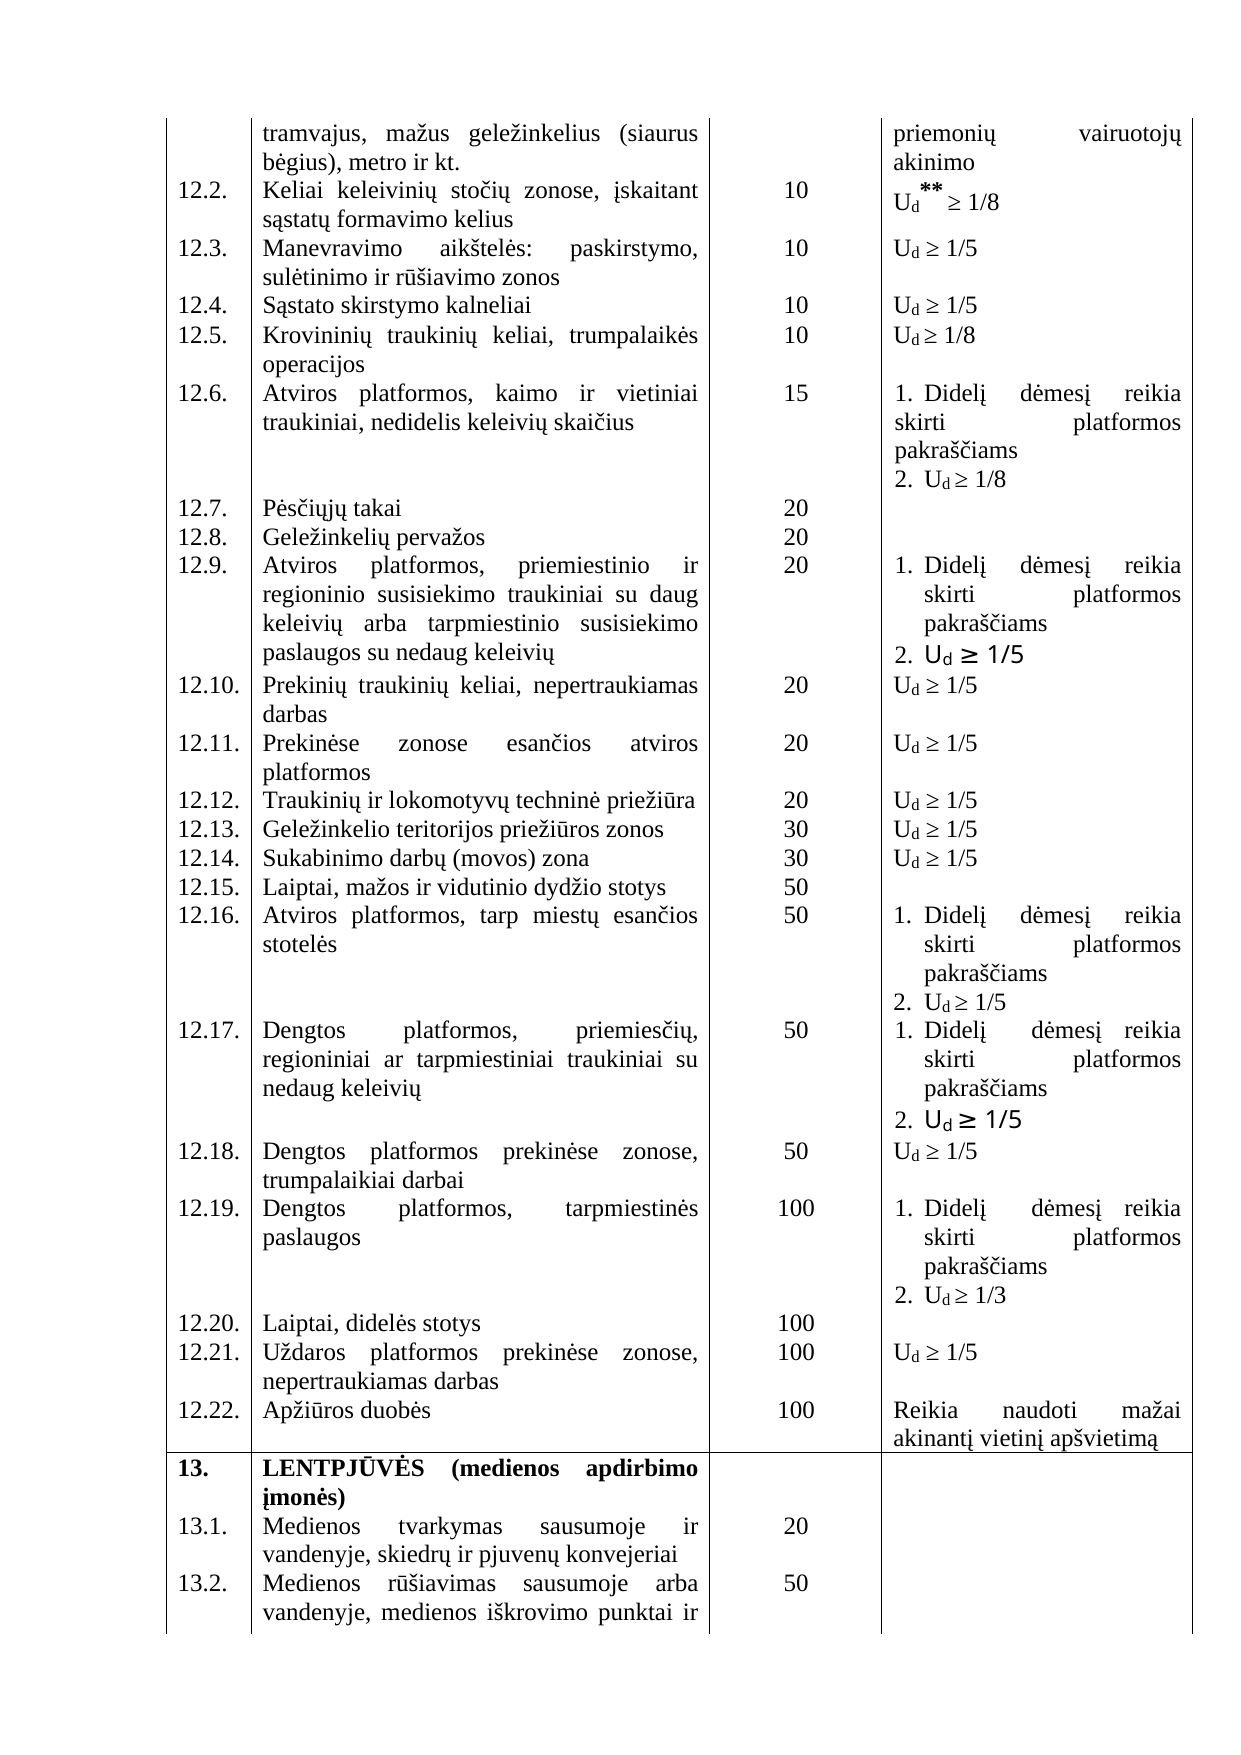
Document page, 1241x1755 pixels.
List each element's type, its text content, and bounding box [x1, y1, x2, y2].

table_cell [710, 118, 881, 176]
table_cell tramvajus, mažus geležinkelius (siaurus bėgius), metro ir kt. [252, 118, 709, 176]
table_cell 10 [710, 233, 881, 291]
table_cell 12.3. [167, 233, 251, 291]
table_cell 12.7. [167, 493, 251, 522]
table_cell 50 [710, 1568, 881, 1634]
table_cell Pėsčiųjų takai [252, 493, 709, 522]
table_cell [882, 493, 1192, 522]
table_cell Ud** ≥ 1/8 [882, 176, 1192, 233]
table_cell 12.5. [167, 320, 251, 378]
table_cell Ud ≥ 1/5 [882, 1337, 1192, 1395]
table_cell 12.4. [167, 291, 251, 320]
table_cell Prekinėse zonose esančios atviros platformos [252, 728, 709, 786]
table_cell [710, 1453, 881, 1511]
table_cell [167, 118, 251, 176]
table_cell Atviros platformos, kaimo ir vietiniai traukiniai, nedidelis keleivių skaičius [252, 378, 709, 493]
table_cell 20 [710, 728, 881, 786]
table_cell Apžiūros duobės [252, 1395, 709, 1452]
table_cell 20 [710, 786, 881, 814]
table_cell Sukabinimo darbų (movos) zona [252, 843, 709, 872]
table_cell Medienos tvarkymas sausumoje ir vandenyje, skiedrų ir pjuvenų konvejeriai [252, 1511, 709, 1568]
table_cell 10 [710, 291, 881, 320]
table_cell 15 [710, 378, 881, 493]
table_cell Uždaros platformos prekinėse zonose, nepertraukiamas darbas [252, 1337, 709, 1395]
table_cell [882, 1453, 1192, 1511]
table_cell 10 [710, 176, 881, 233]
table_cell 50 [710, 901, 881, 1016]
table_cell Keliai keleivinių stočių zonose, įskaitant sąstatų formavimo kelius [252, 176, 709, 233]
table_cell Dengtos platformos prekinėse zonose, trumpalaikiai darbai [252, 1136, 709, 1193]
table_cell 13.1. [167, 1511, 251, 1568]
table_cell Dengtos platformos, tarpmiestinės paslaugos [252, 1194, 709, 1308]
table_cell 12.19. [167, 1194, 251, 1308]
table_cell Ud ≥ 1/5 [882, 814, 1192, 843]
table_cell Geležinkelio teritorijos priežiūros zonos [252, 814, 709, 843]
table_cell 50 [710, 872, 881, 901]
table_cell [882, 522, 1192, 550]
table_cell 12.22. [167, 1395, 251, 1452]
table_cell 100 [710, 1194, 881, 1308]
table_cell 12.17. [167, 1016, 251, 1136]
table_cell 20 [710, 550, 881, 671]
table_cell 12.14. [167, 843, 251, 872]
table_cell priemonių vairuotojų akinimo [882, 118, 1192, 176]
table_cell 12.8. [167, 522, 251, 550]
table_cell 20 [710, 493, 881, 522]
table_cell 1. Didelį dėmesį reikia skirti platformos pakraščiams 2. Ud ≥ 1/8 [882, 378, 1192, 493]
table_cell Medienos rūšiavimas sausumoje arba vandenyje, medienos iškrovimo punktai ir [252, 1568, 709, 1634]
table_cell 13.2. [167, 1568, 251, 1634]
table_cell 12.10. [167, 671, 251, 728]
table_cell 1. Didelį dėmesį reikia skirti platformos pakraščiams 2. Ud ≥ 1/5 [882, 1016, 1192, 1136]
table_cell Sąstato skirstymo kalneliai [252, 291, 709, 320]
table_cell Ud ≥ 1/8 [882, 320, 1192, 378]
table_cell 1. Didelį dėmesį reikia skirti platformos pakraščiams 2. Ud ≥ 1/3 [882, 1194, 1192, 1308]
table_cell 12.20. [167, 1309, 251, 1337]
table_cell 20 [710, 671, 881, 728]
table_cell Atviros platformos, priemiestinio ir regioninio susisiekimo traukiniai su daug keleivių arba tarpmiestinio susisiekimo paslaugos su nedaug keleivių [252, 550, 709, 671]
table_cell 12.11. [167, 728, 251, 786]
table_cell 20 [710, 1511, 881, 1568]
table_cell 12.13. [167, 814, 251, 843]
table_cell Ud ≥ 1/5 [882, 843, 1192, 872]
table_cell Krovininių traukinių keliai, trumpalaikės operacijos [252, 320, 709, 378]
table_cell [882, 872, 1192, 901]
table_cell 30 [710, 843, 881, 872]
table_cell 100 [710, 1337, 881, 1395]
table_cell Reikia naudoti mažai akinantį vietinį apšvietimą [882, 1395, 1192, 1452]
table_cell 13. [167, 1453, 251, 1511]
table_cell 12.15. [167, 872, 251, 901]
table_cell 100 [710, 1395, 881, 1452]
table_cell Ud ≥ 1/5 [882, 233, 1192, 291]
table_cell Laiptai, mažos ir vidutinio dydžio stotys [252, 872, 709, 901]
table_cell 20 [710, 522, 881, 550]
table_cell [882, 1568, 1192, 1634]
table_cell 1. Didelį dėmesį reikia skirti platformos pakraščiams 2. Ud ≥ 1/5 [882, 901, 1192, 1016]
table_cell Laiptai, didelės stotys [252, 1309, 709, 1337]
table_cell 12.18. [167, 1136, 251, 1193]
table_cell 50 [710, 1016, 881, 1136]
table_cell 10 [710, 320, 881, 378]
table_cell 12.12. [167, 786, 251, 814]
table_cell Ud ≥ 1/5 [882, 728, 1192, 786]
table_cell Ud ≥ 1/5 [882, 671, 1192, 728]
table_cell 12.9. [167, 550, 251, 671]
table_cell Prekinių traukinių keliai, nepertraukiamas darbas [252, 671, 709, 728]
table_cell LENTPJŪVĖS (medienos apdirbimo įmonės) [252, 1453, 709, 1511]
table_cell 50 [710, 1136, 881, 1193]
table_cell 12.21. [167, 1337, 251, 1395]
table_cell Ud ≥ 1/5 [882, 291, 1192, 320]
table_cell 12.6. [167, 378, 251, 493]
table_cell [882, 1309, 1192, 1337]
table_cell 30 [710, 814, 881, 843]
table_cell Ud ≥ 1/5 [882, 1136, 1192, 1193]
table_cell Dengtos platformos, priemiesčių, regioniniai ar tarpmiestiniai traukiniai su nedaug keleivių [252, 1016, 709, 1136]
table_cell 12.16. [167, 901, 251, 1016]
table_cell 100 [710, 1309, 881, 1337]
table_cell Manevravimo aikštelės: paskirstymo, sulėtinimo ir rūšiavimo zonos [252, 233, 709, 291]
table_cell Ud ≥ 1/5 [882, 786, 1192, 814]
table_cell 1. Didelį dėmesį reikia skirti platformos pakraščiams 2. Ud ≥ 1/5 [882, 550, 1192, 671]
table_cell 12.2. [167, 176, 251, 233]
table_cell [882, 1511, 1192, 1568]
table_cell Atviros platformos, tarp miestų esančios stotelės [252, 901, 709, 1016]
table_cell Geležinkelių pervažos [252, 522, 709, 550]
table_cell Traukinių ir lokomotyvų techninė priežiūra [252, 786, 709, 814]
